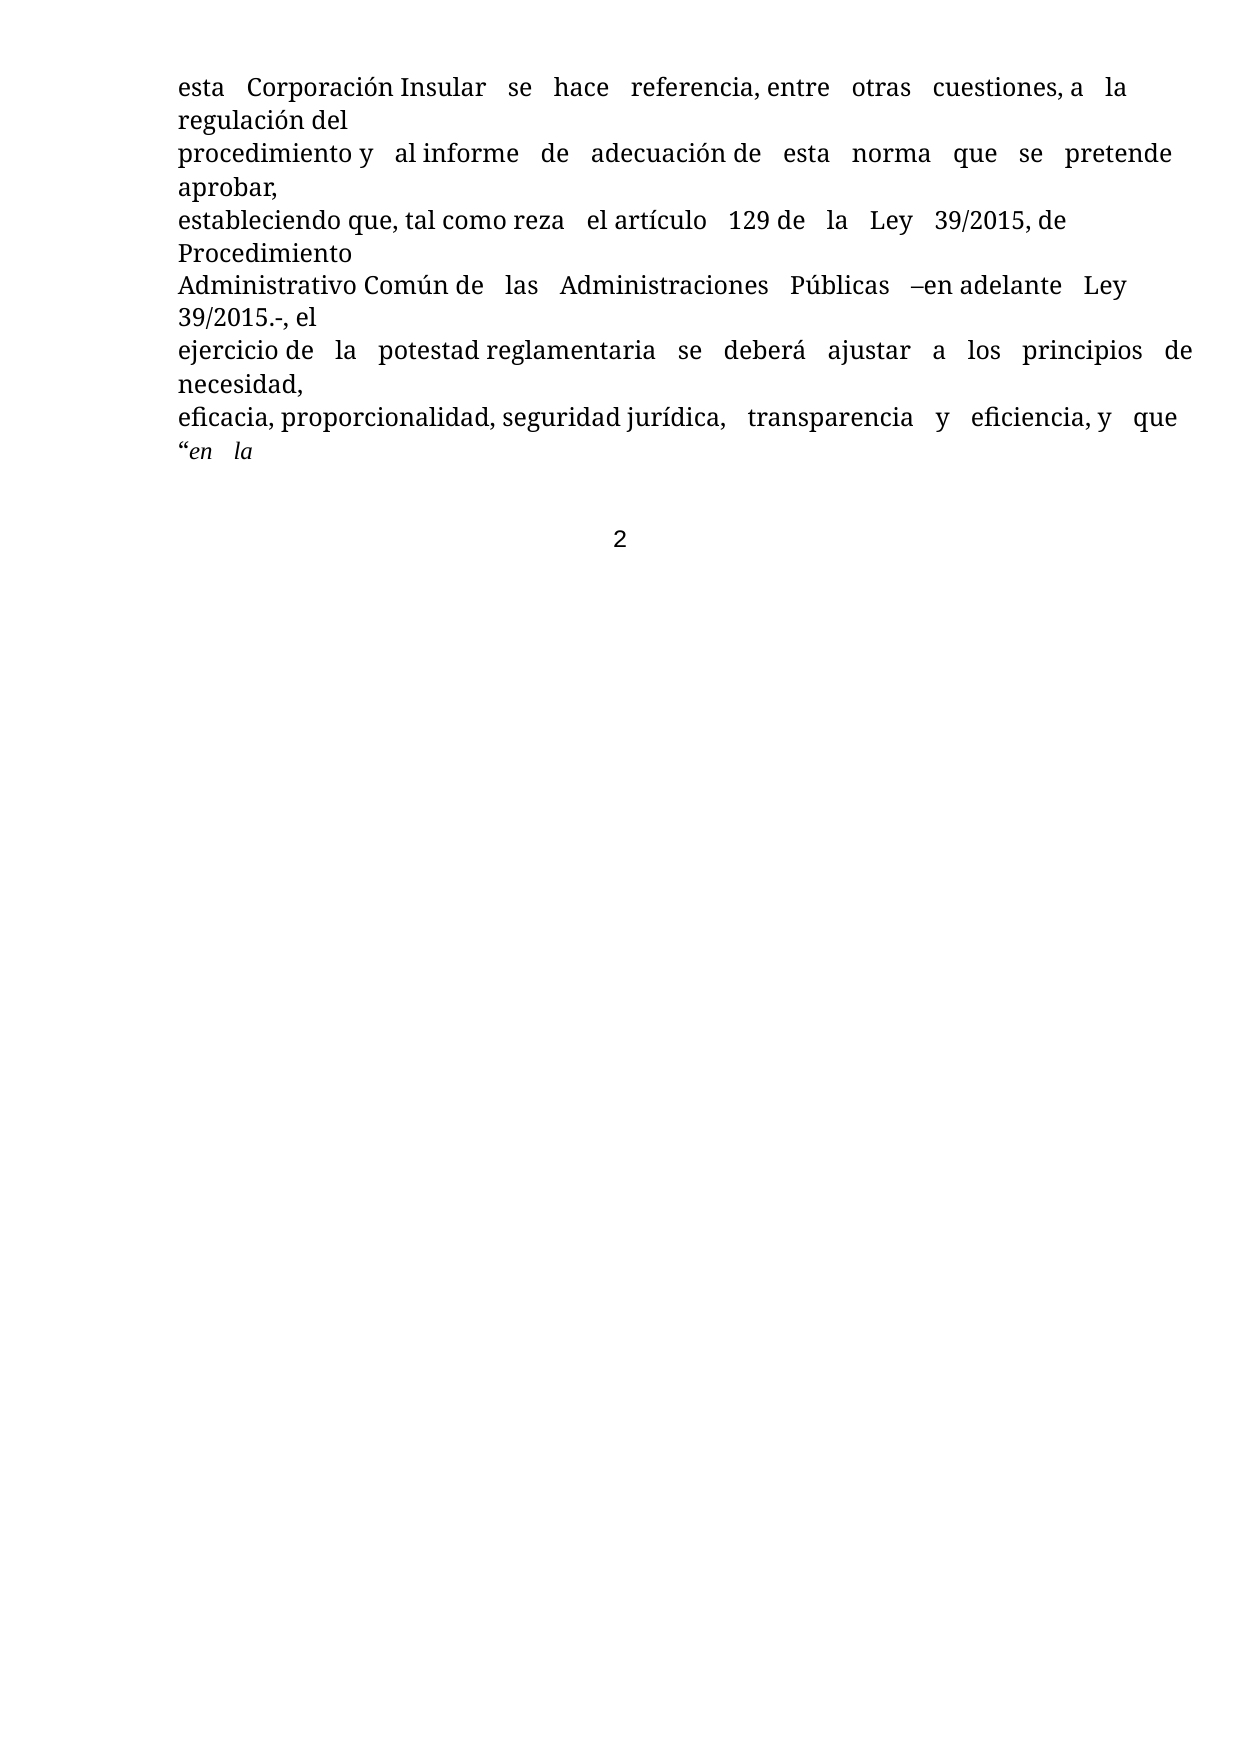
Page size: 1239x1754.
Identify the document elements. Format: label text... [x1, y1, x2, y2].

text estableciendo que, tal como reza el artículo 129 de la Ley 39/2015, de Procedimiento [178, 203, 1225, 269]
text procedimiento y al informe de adecuación de esta norma que se pretende aprobar, [178, 136, 1225, 203]
text Administrativo Común de las Administraciones Públicas –en adelante Ley 39/2015.-, el [178, 269, 1225, 333]
text 2 [612, 511, 1225, 557]
text ejercicio de la potestad reglamentaria se deberá ajustar a los principios de necesidad, [178, 333, 1225, 400]
text eficacia, proporcionalidad, seguridad jurídica, transparencia y eficiencia, y que “en la [178, 400, 1225, 466]
text esta Corporación Insular se hace referencia, entre otras cuestiones, a la regulación del [178, 69, 1225, 136]
